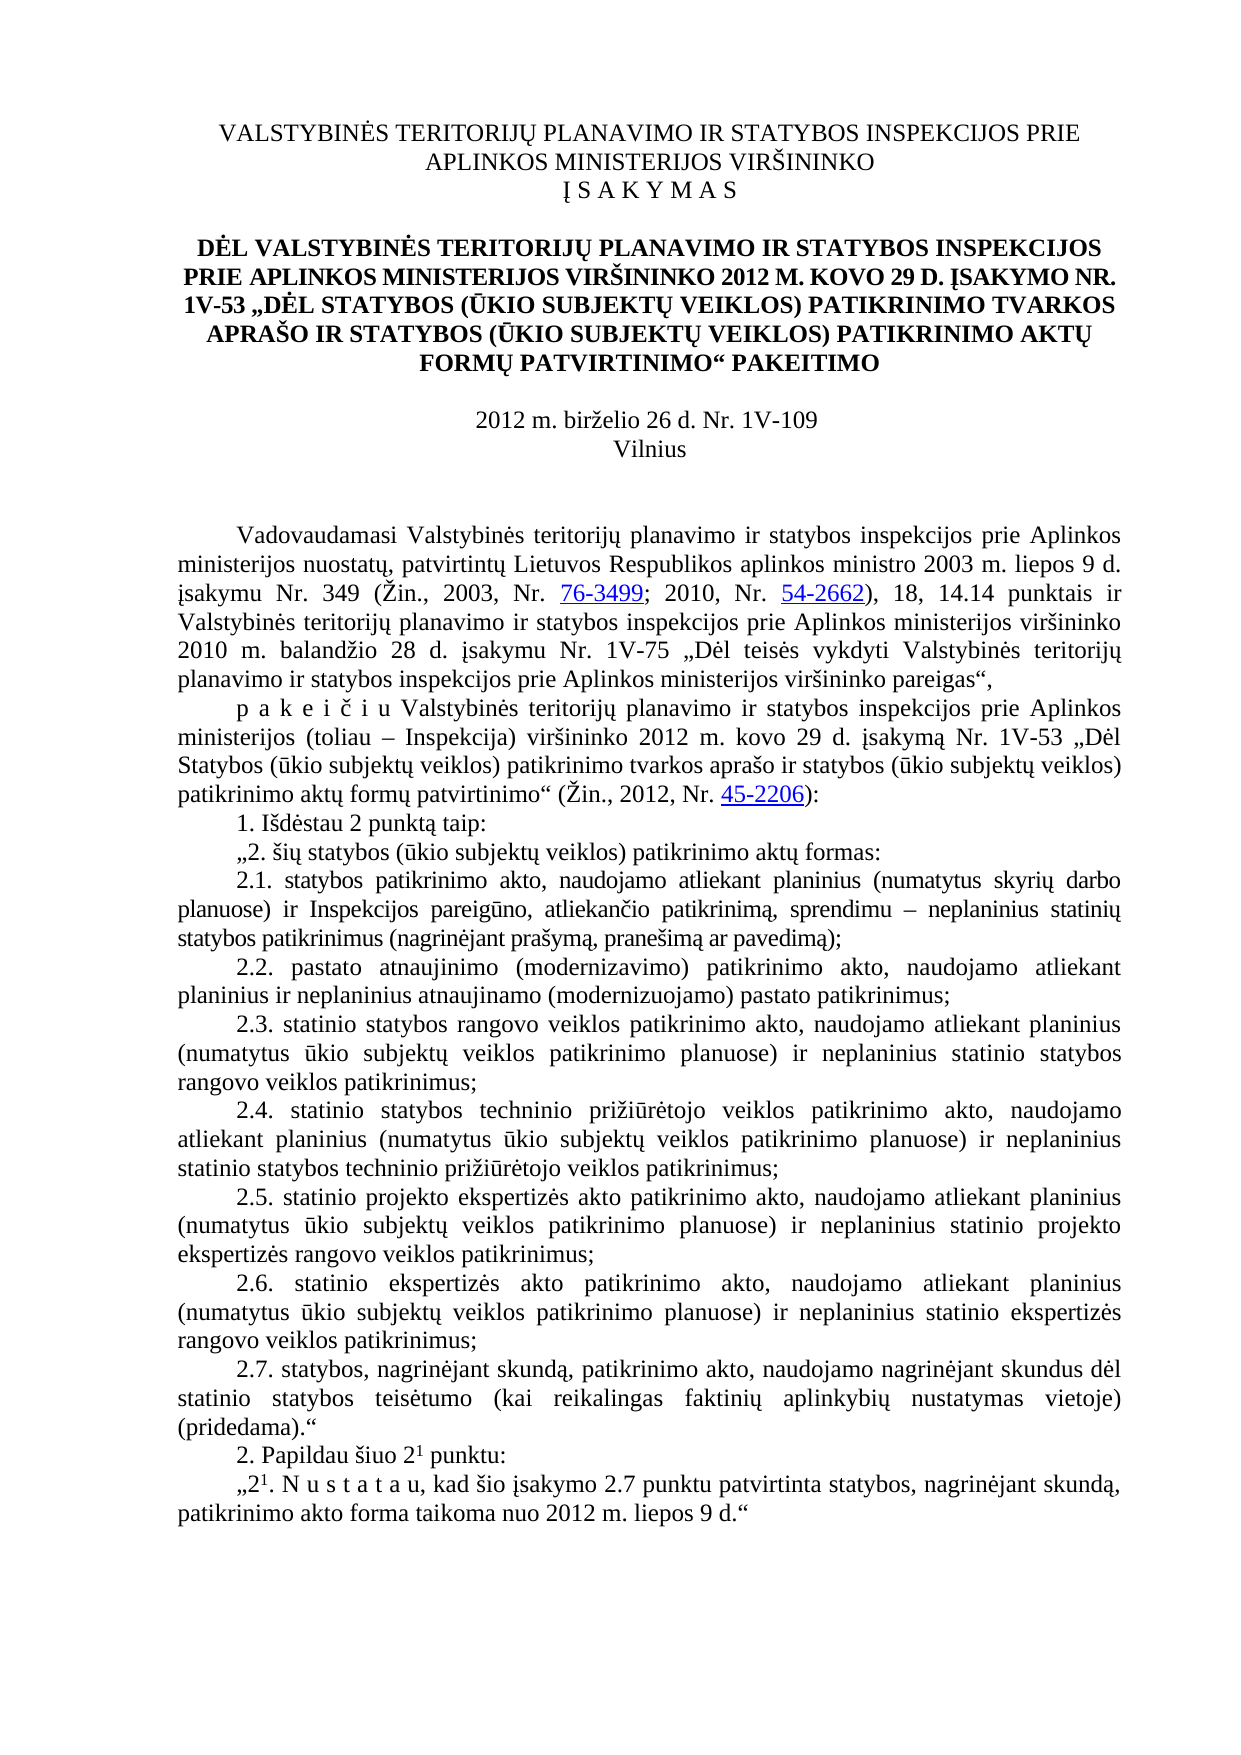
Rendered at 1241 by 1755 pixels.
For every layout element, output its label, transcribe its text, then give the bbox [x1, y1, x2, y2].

text DĖL VALSTYBINĖS TERITORIJŲ PLANAVIMO IR STATYBOS INSPEKCIJOS PRIE APLINKOS MINISTERIJOS VIRŠININKO 2012 M. KOVO 29 D. ĮSAKYMO Nr. 1V-53 „DĖL STATYBOS (ŪKIO SUBJEKTŲ VEIKLOS) PATIKRINIMO TVARKOS APRAŠO IR STATYBOS (ŪKIO SUBJEKTŲ VEIKLOS) PATIKRINIMO AKTŲ FORMŲ PATVIRTINIMO“ PAKEITIMO [177, 233, 1122, 377]
text Į S A K Y M A S [177, 176, 1122, 204]
text 2.2. pastato atnaujinimo (modernizavimo) patikrinimo akto, naudojamo atliekant planinius ir neplaninius atnaujinamo (modernizuojamo) pastato patikrinimus; [177, 952, 1122, 1009]
text 2. Papildau šiuo 21 punktu: [177, 1441, 1122, 1469]
text 1. Išdėstau 2 punktą taip: [177, 808, 1122, 837]
text 2.4. statinio statybos techninio prižiūrėtojo veiklos patikrinimo akto, naudojamo atliekant planinius (numatytus ūkio subjektų veiklos patikrinimo planuose) ir neplaninius statinio statybos techninio prižiūrėtojo veiklos patikrinimus; [177, 1096, 1122, 1182]
text „2. šių statybos (ūkio subjektų veiklos) patikrinimo aktų formas: [177, 837, 1122, 866]
text 2.5. statinio projekto ekspertizės akto patikrinimo akto, naudojamo atliekant planinius (numatytus ūkio subjektų veiklos patikrinimo planuose) ir neplaninius statinio projekto ekspertizės rangovo veiklos patikrinimus; [177, 1182, 1122, 1268]
text „21. N u s t a t a u, kad šio įsakymo 2.7 punktu patvirtinta statybos, nagrinėjant skundą, patikrinimo akto forma taikoma nuo 2012 m. liepos 9 d.“ [177, 1469, 1122, 1527]
text 2012 m. birželio 26 d. Nr. 1V-109 [177, 406, 1122, 434]
text 2.1. statybos patikrinimo akto, naudojamo atliekant planinius (numatytus skyrių darbo planuose) ir Inspekcijos pareigūno, atliekančio patikrinimą, sprendimu – neplaninius statinių statybos patikrinimus (nagrinėjant prašymą, pranešimą ar pavedimą); [177, 866, 1122, 952]
text Vadovaudamasi Valstybinės teritorijų planavimo ir statybos inspekcijos prie Aplinkos ministerijos nuostatų, patvirtintų Lietuvos Respublikos aplinkos ministro 2003 m. liepos 9 d. įsakymu Nr. 349 (Žin., 2003, Nr. 76-3499; 2010, Nr. 54-2662), 18, 14.14 punktais ir Valstybinės teritorijų planavimo ir statybos inspekcijos prie Aplinkos ministerijos viršininko 2010 m. balandžio 28 d. įsakymu Nr. 1V-75 „Dėl teisės vykdyti Valstybinės teritorijų planavimo ir statybos inspekcijos prie Aplinkos ministerijos viršininko pareigas“, [177, 521, 1122, 693]
text 2.6. statinio ekspertizės akto patikrinimo akto, naudojamo atliekant planinius (numatytus ūkio subjektų veiklos patikrinimo planuose) ir neplaninius statinio ekspertizės rangovo veiklos patikrinimus; [177, 1268, 1122, 1354]
text p a k e i č i u Valstybinės teritorijų planavimo ir statybos inspekcijos prie Aplinkos ministerijos (toliau – Inspekcija) viršininko 2012 m. kovo 29 d. įsakymą Nr. 1V-53 „Dėl Statybos (ūkio subjektų veiklos) patikrinimo tvarkos aprašo ir statybos (ūkio subjektų veiklos) patikrinimo aktų formų patvirtinimo“ (Žin., 2012, Nr. 45-2206): [177, 693, 1122, 808]
text valstybinės teritorijų planavimo ir statybos inspekcijos prie aplinkos ministerijos viršininko [177, 118, 1122, 176]
text Vilnius [177, 434, 1122, 463]
text 2.3. statinio statybos rangovo veiklos patikrinimo akto, naudojamo atliekant planinius (numatytus ūkio subjektų veiklos patikrinimo planuose) ir neplaninius statinio statybos rangovo veiklos patikrinimus; [177, 1009, 1122, 1096]
text 2.7. statybos, nagrinėjant skundą, patikrinimo akto, naudojamo nagrinėjant skundus dėl statinio statybos teisėtumo (kai reikalingas faktinių aplinkybių nustatymas vietoje) (pridedama).“ [177, 1354, 1122, 1441]
